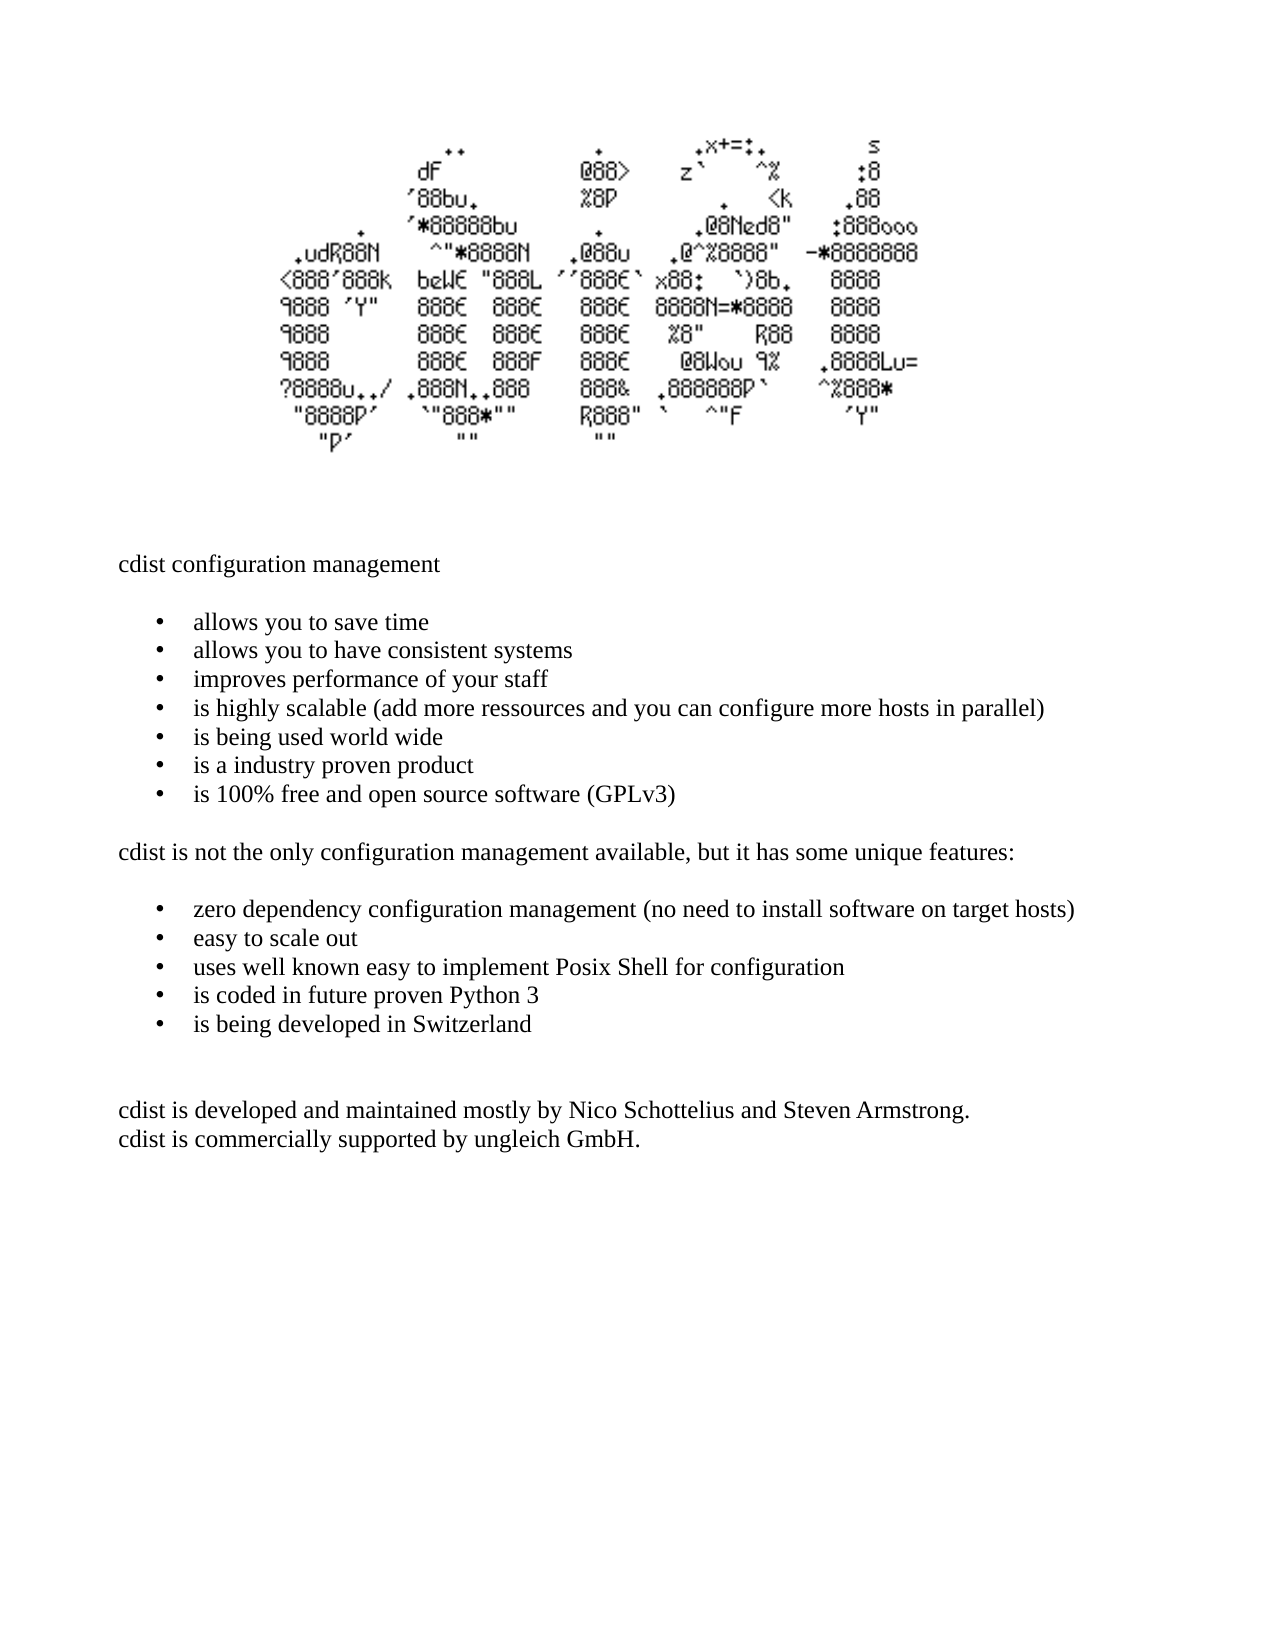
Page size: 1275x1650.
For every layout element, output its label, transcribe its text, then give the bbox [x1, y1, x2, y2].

list allows you to have consistent systems [156, 636, 1157, 664]
list is coded in future proven Python 3 [156, 981, 1157, 1009]
list improves performance of your staff [156, 664, 1157, 693]
text cdist is commercially supported by ungleich GmbH. [118, 1124, 1157, 1153]
list is being developed in Switzerland [156, 1009, 1157, 1038]
picture [277, 116, 928, 463]
list allows you to save time [156, 607, 1157, 636]
list is 100% free and open source software (GPLv3) [156, 779, 1157, 808]
list is highly scalable (add more ressources and you can configure more hosts in parallel) [156, 693, 1157, 722]
list uses well known easy to implement Posix Shell for configuration [156, 952, 1157, 981]
list is being used world wide [156, 722, 1157, 751]
list easy to scale out [156, 923, 1157, 952]
text cdist is developed and maintained mostly by Nico Schottelius and Steven Armstrong. [118, 1096, 1157, 1124]
text cdist is not the only configuration management available, but it has some unique features: [118, 837, 1157, 866]
text cdist configuration management [118, 549, 1157, 578]
list is a industry proven product [156, 751, 1157, 779]
list zero dependency configuration management (no need to install software on target hosts) [156, 894, 1157, 923]
